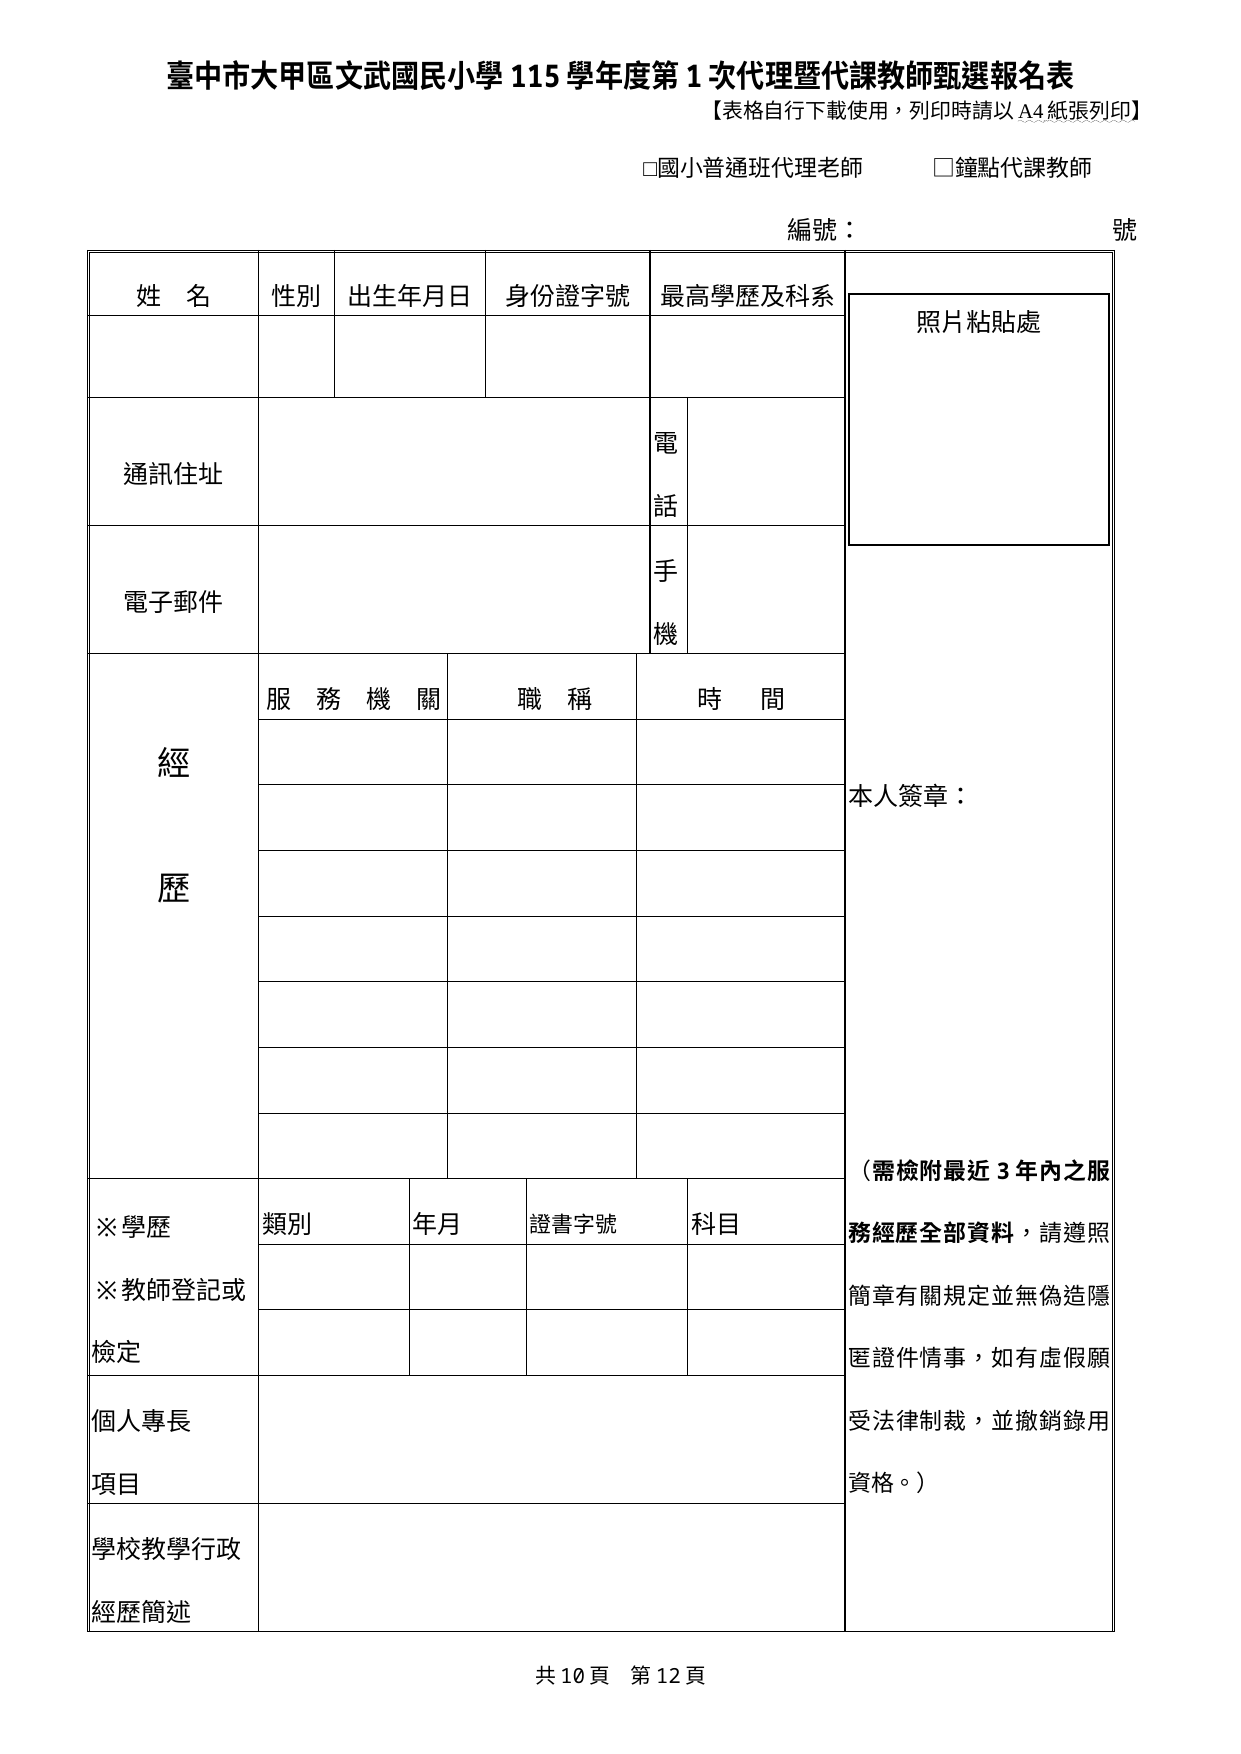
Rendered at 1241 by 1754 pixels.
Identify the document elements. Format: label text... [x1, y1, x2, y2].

text 臺中市大甲區文武國民小學115學年度第1次代理暨代課教師甄選報名表 [89, 32, 1152, 94]
table_cell [259, 1376, 844, 1503]
table_cell [637, 851, 844, 916]
table_cell [410, 1310, 526, 1375]
table_cell 職 稱 [448, 654, 636, 719]
table_cell [688, 398, 844, 525]
table_cell [259, 982, 447, 1047]
table_cell [259, 1114, 447, 1178]
table_cell 時 間 [637, 654, 844, 719]
table_cell [688, 1245, 844, 1309]
table_cell ※學歷 ※教師登記或檢定 [90, 1179, 258, 1375]
table_cell 電子郵件 [90, 526, 258, 653]
table_header 性別 [259, 253, 334, 315]
table_cell [688, 1310, 844, 1375]
text □國小普通班代理老師 □鐘點代課教師 [89, 125, 1152, 187]
table_header 身份證字號 [486, 253, 649, 315]
table_cell [651, 316, 844, 397]
table_cell [259, 720, 447, 784]
text 編號： 號 [89, 187, 1137, 250]
table_cell [259, 851, 447, 916]
table_cell 通訊住址 [90, 398, 258, 525]
table_cell [410, 1245, 526, 1309]
table_cell [527, 1245, 687, 1309]
table_cell 科目 [688, 1179, 844, 1244]
table_cell [637, 785, 844, 850]
table_cell 電話 [651, 398, 687, 525]
table_cell [486, 316, 649, 397]
table_cell [448, 917, 636, 981]
table_cell [259, 785, 447, 850]
table_cell [448, 785, 636, 850]
table_cell [259, 398, 649, 525]
table_cell [637, 1048, 844, 1112]
table_header 最高學歷及科系 [651, 253, 844, 315]
table_cell [448, 982, 636, 1047]
table_cell 個人專長 項目 [90, 1376, 258, 1503]
table_cell [259, 1504, 844, 1631]
table_header 本人簽章： （需檢附最近3年內之服務經歷全部資料，請遵照簡章有關規定並無偽造隱匿證件情事，如有虛假願受法律制裁，並撤銷錄用資格。） [846, 253, 1112, 1631]
table_cell [448, 720, 636, 784]
table_header 姓 名 [90, 253, 258, 315]
table_header 出生年月日 [335, 253, 485, 315]
table_cell [448, 1048, 636, 1112]
table_cell [637, 720, 844, 784]
table_cell [637, 982, 844, 1047]
table_cell [448, 1114, 636, 1178]
table_cell [688, 526, 844, 653]
table_cell [637, 1114, 844, 1178]
table_cell 類別 [259, 1179, 409, 1244]
table_cell 學校教學行政經歷簡述 [90, 1504, 258, 1631]
table_cell [259, 526, 649, 653]
table_cell [527, 1310, 687, 1375]
table_cell [259, 1245, 409, 1309]
table_cell 手機 [651, 526, 687, 653]
table_cell [637, 917, 844, 981]
table_cell [448, 851, 636, 916]
text 【表格自行下載使用，列印時請以A4紙張列印】 [89, 94, 1152, 125]
table_cell [259, 1310, 409, 1375]
table_cell 服 務 機 關 [259, 654, 447, 719]
table_cell 證書字號 [527, 1179, 687, 1244]
table_cell [259, 917, 447, 981]
table_cell [90, 316, 258, 397]
table_cell [259, 316, 334, 397]
table_cell 經 歷 [90, 654, 258, 1178]
table_cell [335, 316, 485, 397]
table_cell [259, 1048, 447, 1112]
table_cell 年月 [410, 1179, 526, 1244]
